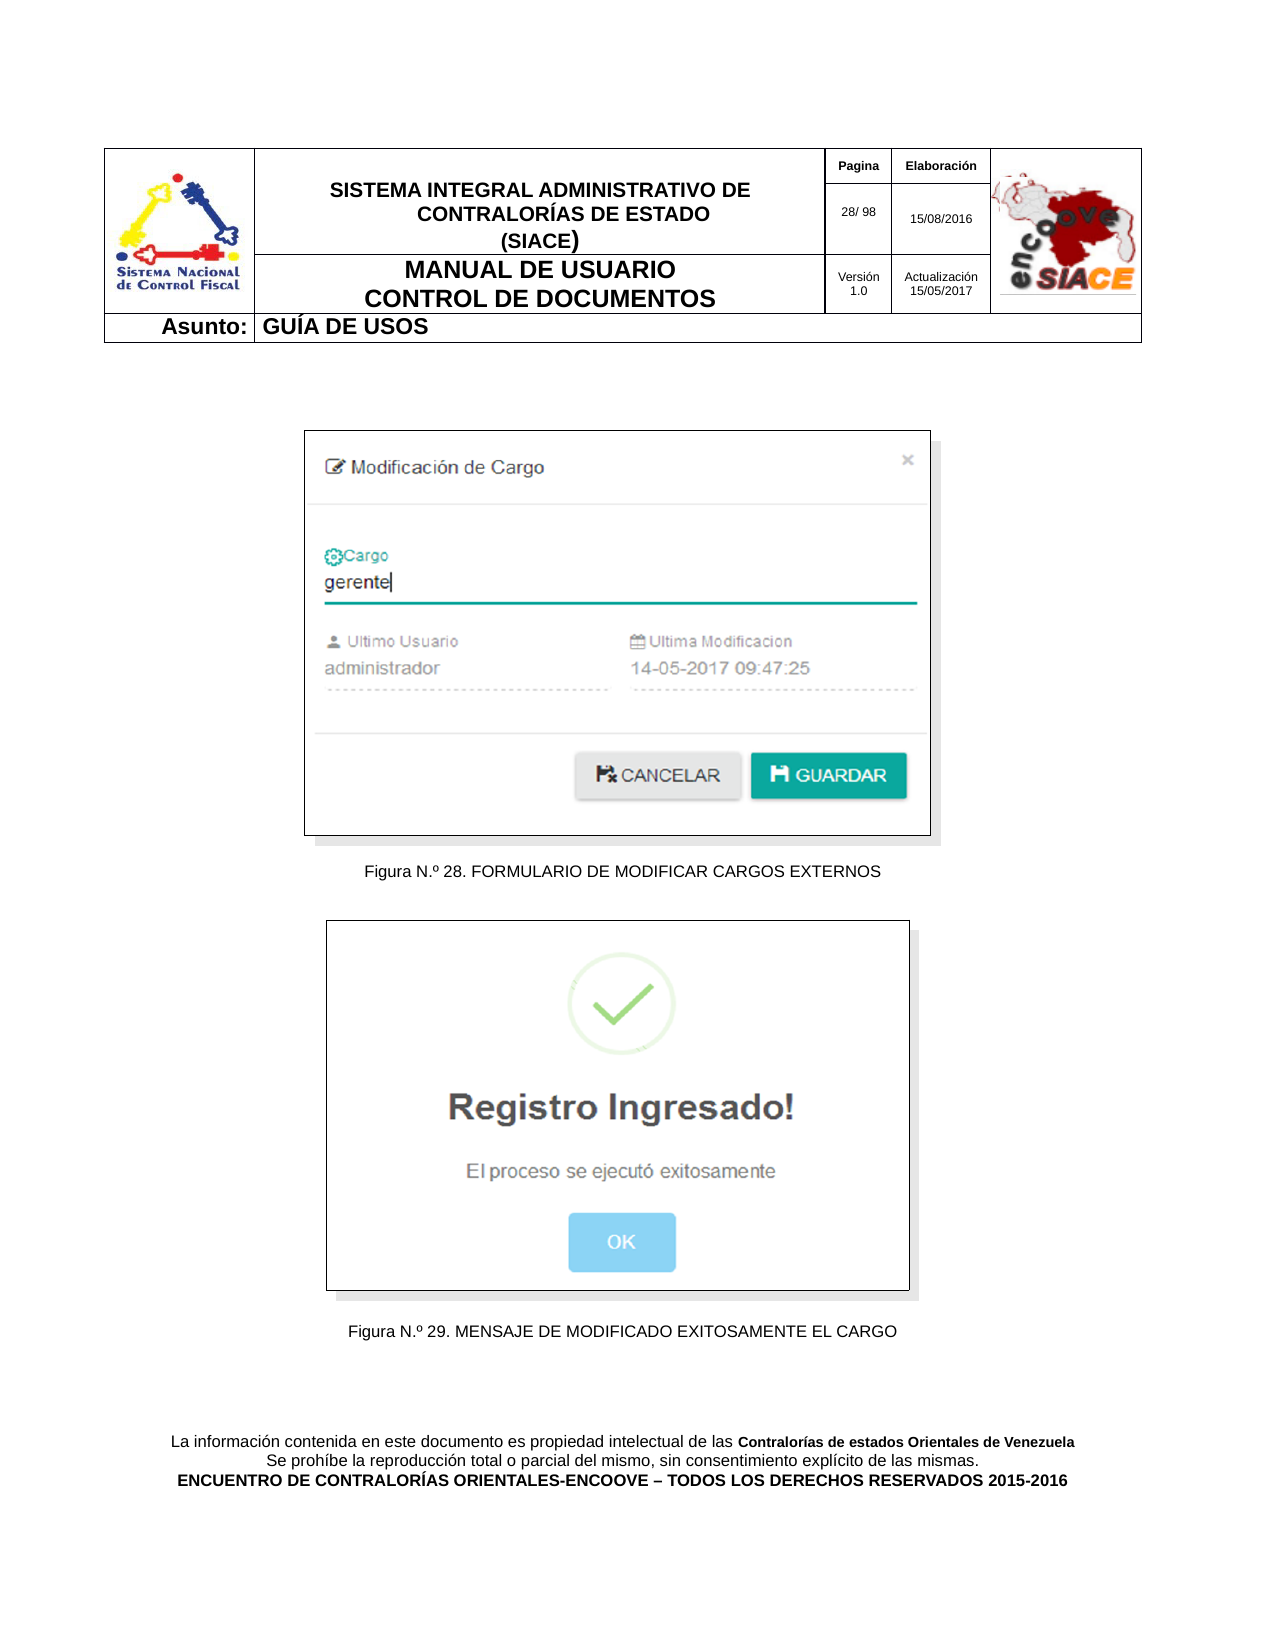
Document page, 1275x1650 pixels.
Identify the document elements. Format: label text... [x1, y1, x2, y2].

picture [106, 169, 252, 296]
text Figura N.º 28. FORMULARIO DE MODIFICAR CARGOS EXTERNOS [148, 861, 1098, 881]
picture [307, 433, 928, 833]
picture [991, 169, 1137, 296]
text Figura N.º 29. MENSAJE DE MODIFICADO EXITOSAMENTE EL CARGO [148, 1321, 1098, 1341]
picture [328, 922, 906, 1287]
